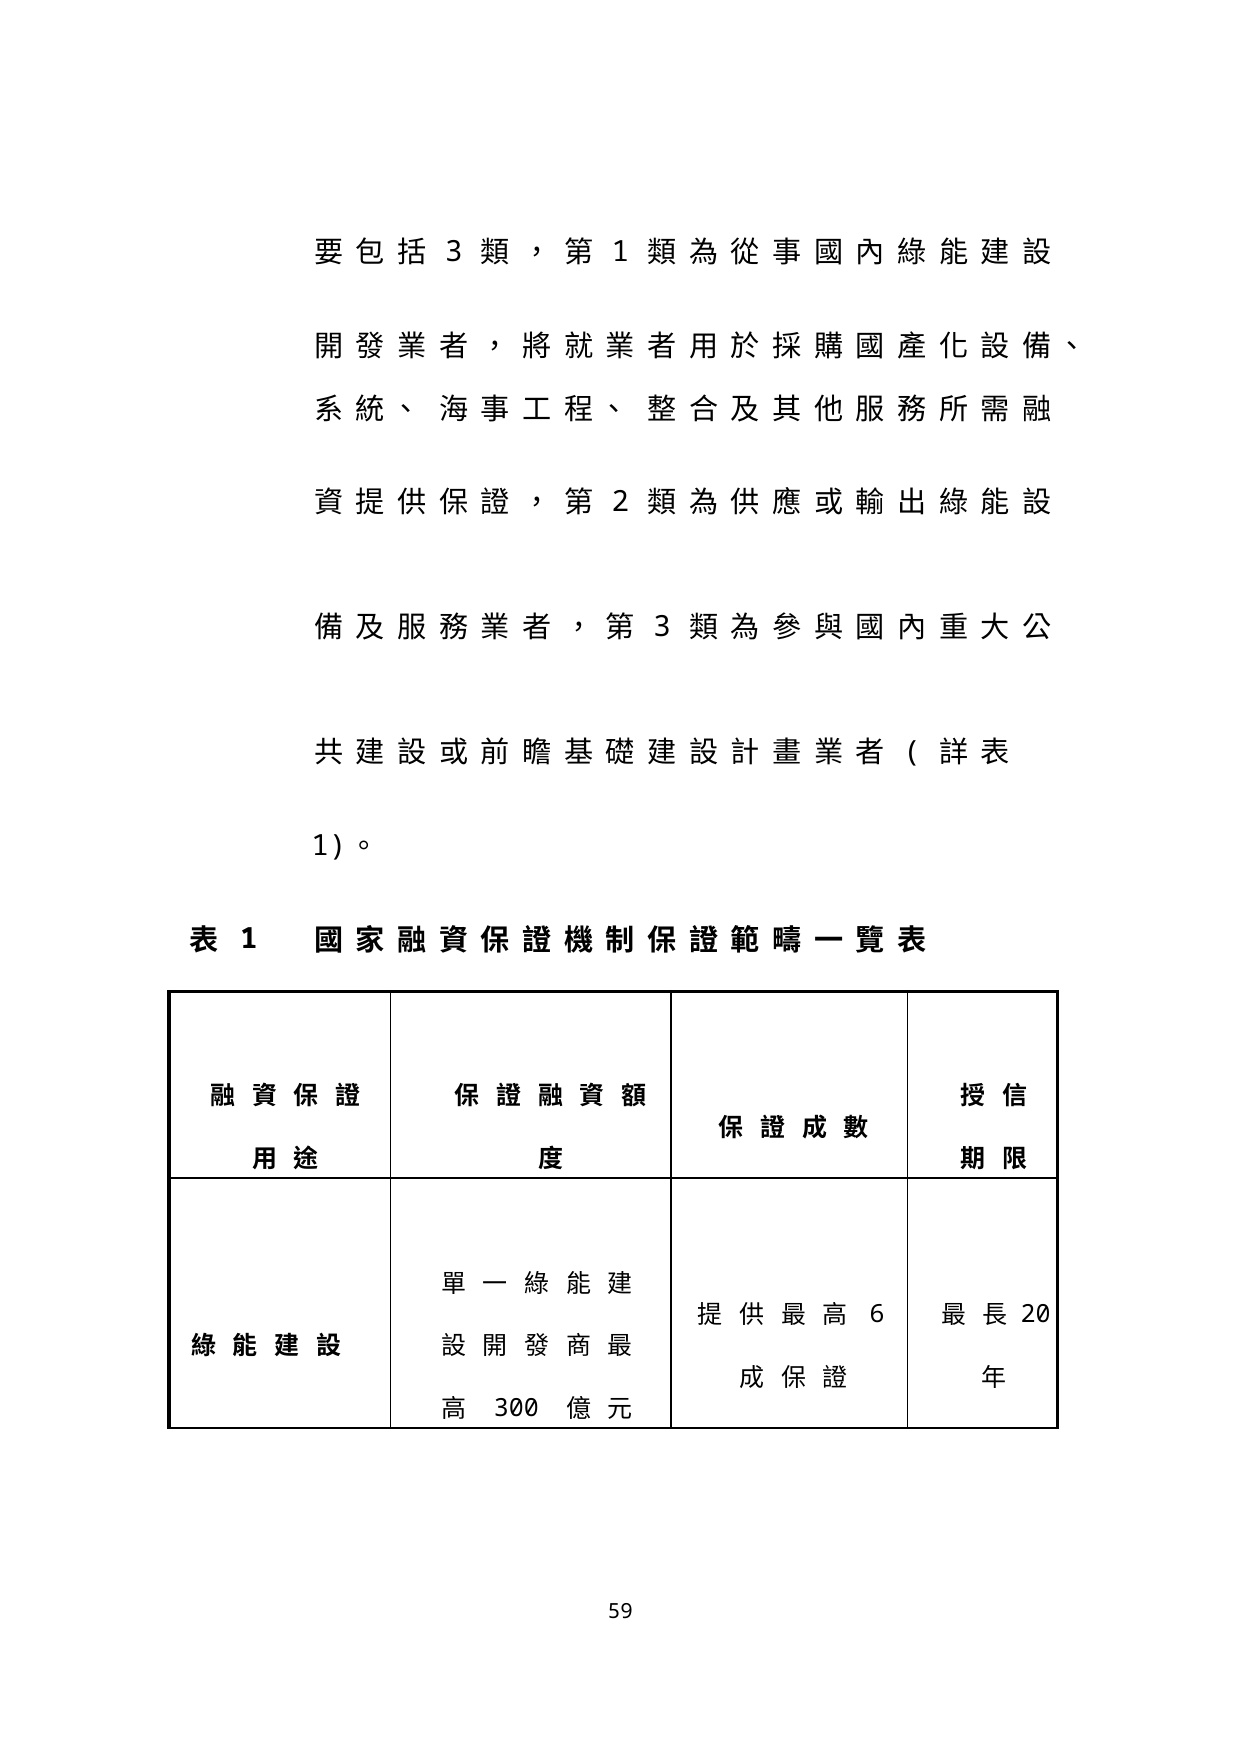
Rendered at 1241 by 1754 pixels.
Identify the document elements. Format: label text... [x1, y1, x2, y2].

text 表1 國家融資保證機制保證範疇一覽表 [180, 865, 1058, 990]
table_header 保證成數 [672, 993, 907, 1177]
table_cell 單一綠能建設開發商最高300億元 [391, 1179, 670, 1427]
table_cell 最長20年 [908, 1179, 1056, 1427]
table_header 授信期限 [908, 993, 1056, 1177]
text 為促進國內綠能與重大公共建設之推動，行政院109年11月2日核定「國家融資保證機制推動方案」，以保證專款新臺幣100億元為目標，由國發基金與8家參與銀行共同提供專款，最高可提供銀行融資計畫6成之授信保證，委由中國輸出入銀行成立國家融資保證中心受理申請業務，以協助我國綠能政策與重大公共建設順利推展，國發基金依據國家融資保證機制推動方案之推動期程，於109年12月30日將保證專款60億元撥入國家融資保證機制專戶。國家融資保證機制之融資保證對象主要包括3類，第1類為從事國內綠能建設開發業者，將就業者用於採購國產化設備、系統、海事工程、整合及其他服務所需融資提供保證，第2類為供應或輸出綠能設備及服務業者，第3類為參與國內重大公共建設或前瞻基礎建設計畫業者(詳表1)。 [271, 177, 1058, 865]
table_header 融資保證用途 [171, 993, 390, 1177]
table_cell 綠能建設 [171, 1179, 390, 1427]
table_header 保證融資額度 [391, 993, 670, 1177]
table_cell 提供最高6成保證 [672, 1179, 907, 1427]
